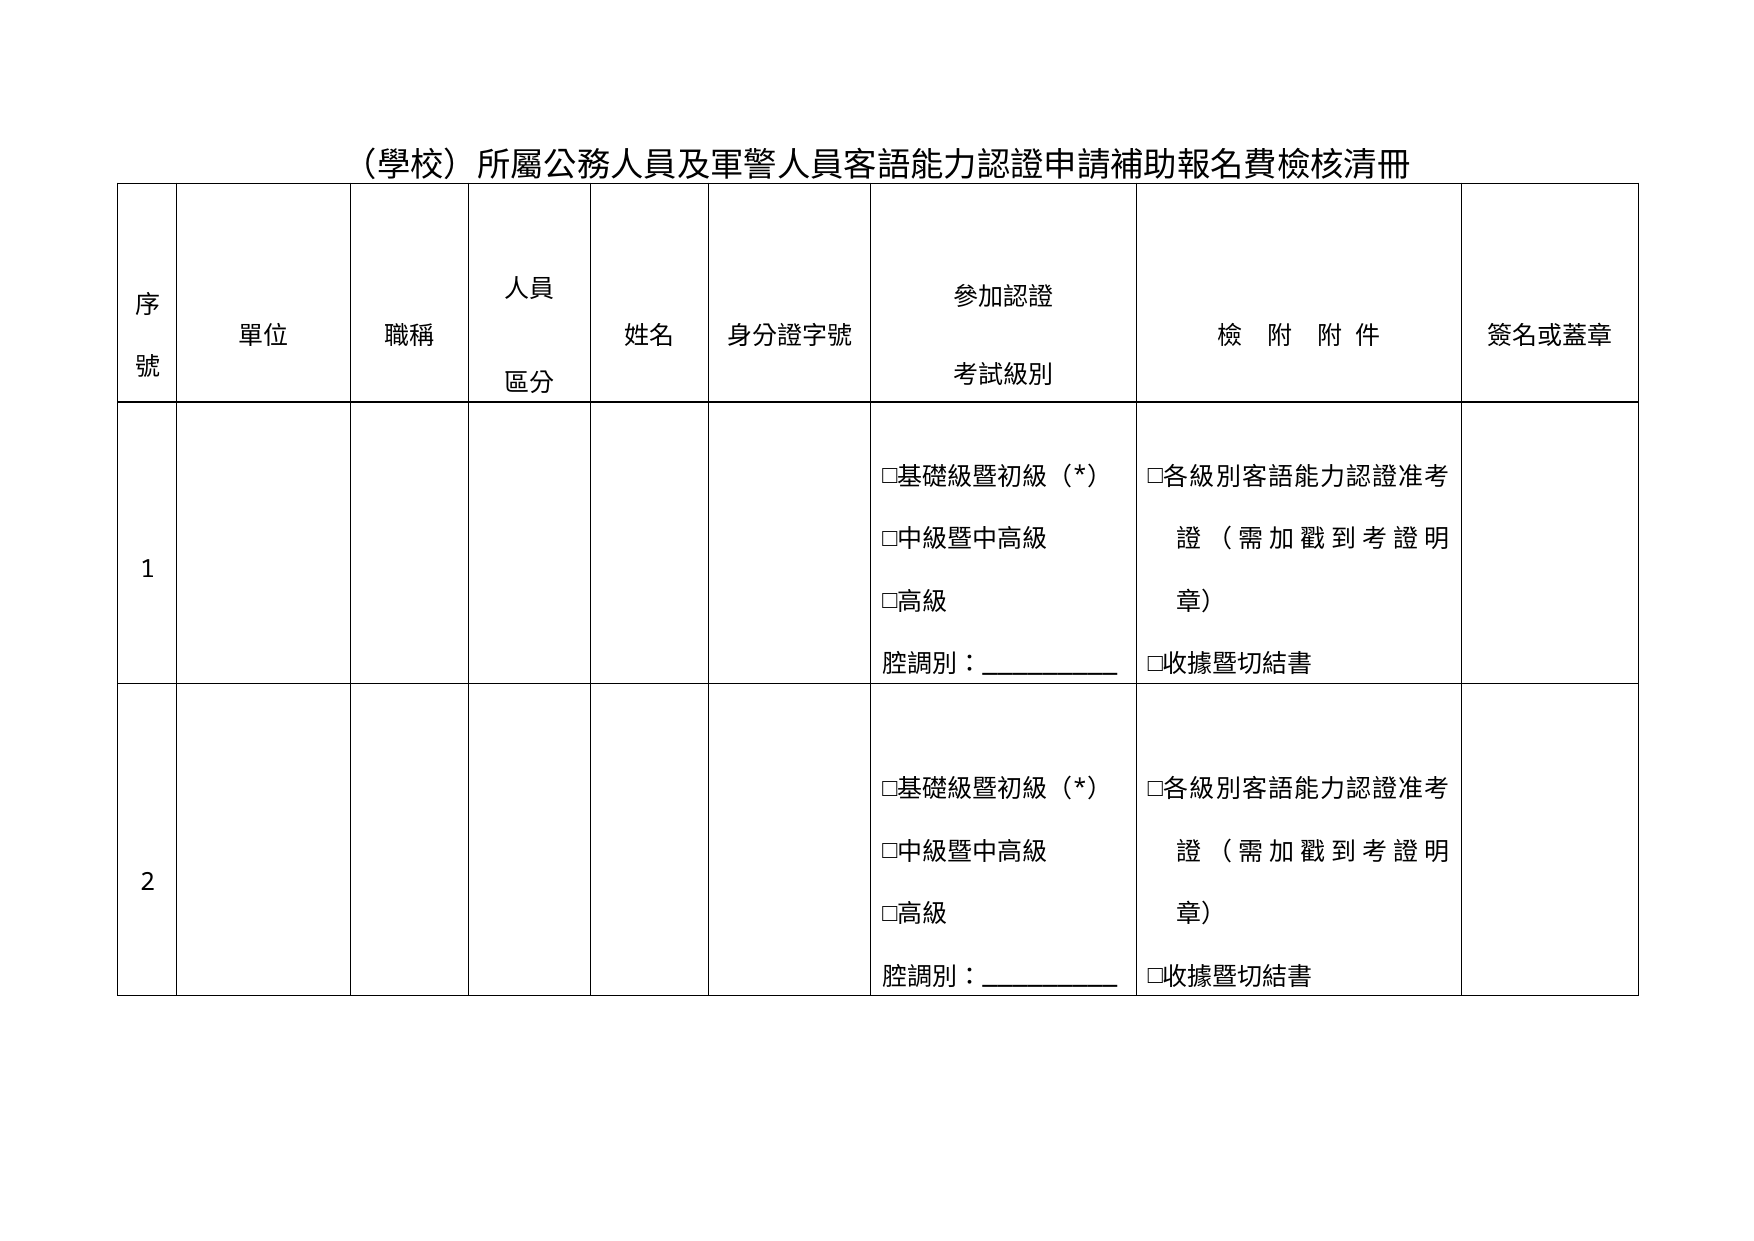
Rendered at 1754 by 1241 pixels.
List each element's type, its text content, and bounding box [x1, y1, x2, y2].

table_cell 2 [118, 684, 176, 995]
table_header 參加認證 考試級別 [871, 184, 1136, 401]
table_cell □各級別客語能力認證准考證（需加戳到考證明章） □收據暨切結書 [1137, 684, 1461, 995]
table_cell [591, 684, 708, 995]
table_cell 1 [118, 403, 176, 683]
table_cell [709, 403, 870, 683]
table_header 身分證字號 [709, 184, 870, 401]
table_cell □基礎級暨初級（*） □中級暨中高級 □高級 腔調別：_________ [871, 684, 1136, 995]
table_cell [351, 403, 468, 683]
table_header 簽名或蓋章 [1462, 184, 1638, 401]
table_cell [1462, 403, 1638, 683]
table_cell [469, 403, 590, 683]
table_cell [709, 684, 870, 995]
table_cell [177, 684, 350, 995]
table_cell [1462, 684, 1638, 995]
table_cell □基礎級暨初級（*） □中級暨中高級 □高級 腔調別：_________ [871, 403, 1136, 683]
table_header 序號 [118, 184, 176, 401]
table_header 檢 附 附 件 [1137, 184, 1461, 401]
table_header 人員 區分 [469, 184, 590, 401]
table_header 職稱 [351, 184, 468, 401]
text （學校）所屬公務人員及軍警人員客語能力認證申請補助報名費檢核清冊 [118, 120, 1636, 183]
table_cell [591, 403, 708, 683]
table_header 姓名 [591, 184, 708, 401]
table_header 單位 [177, 184, 350, 401]
table_cell [351, 684, 468, 995]
table_cell [469, 684, 590, 995]
table_cell [177, 403, 350, 683]
table_cell □各級別客語能力認證准考證（需加戳到考證明章） □收據暨切結書 [1137, 403, 1461, 683]
